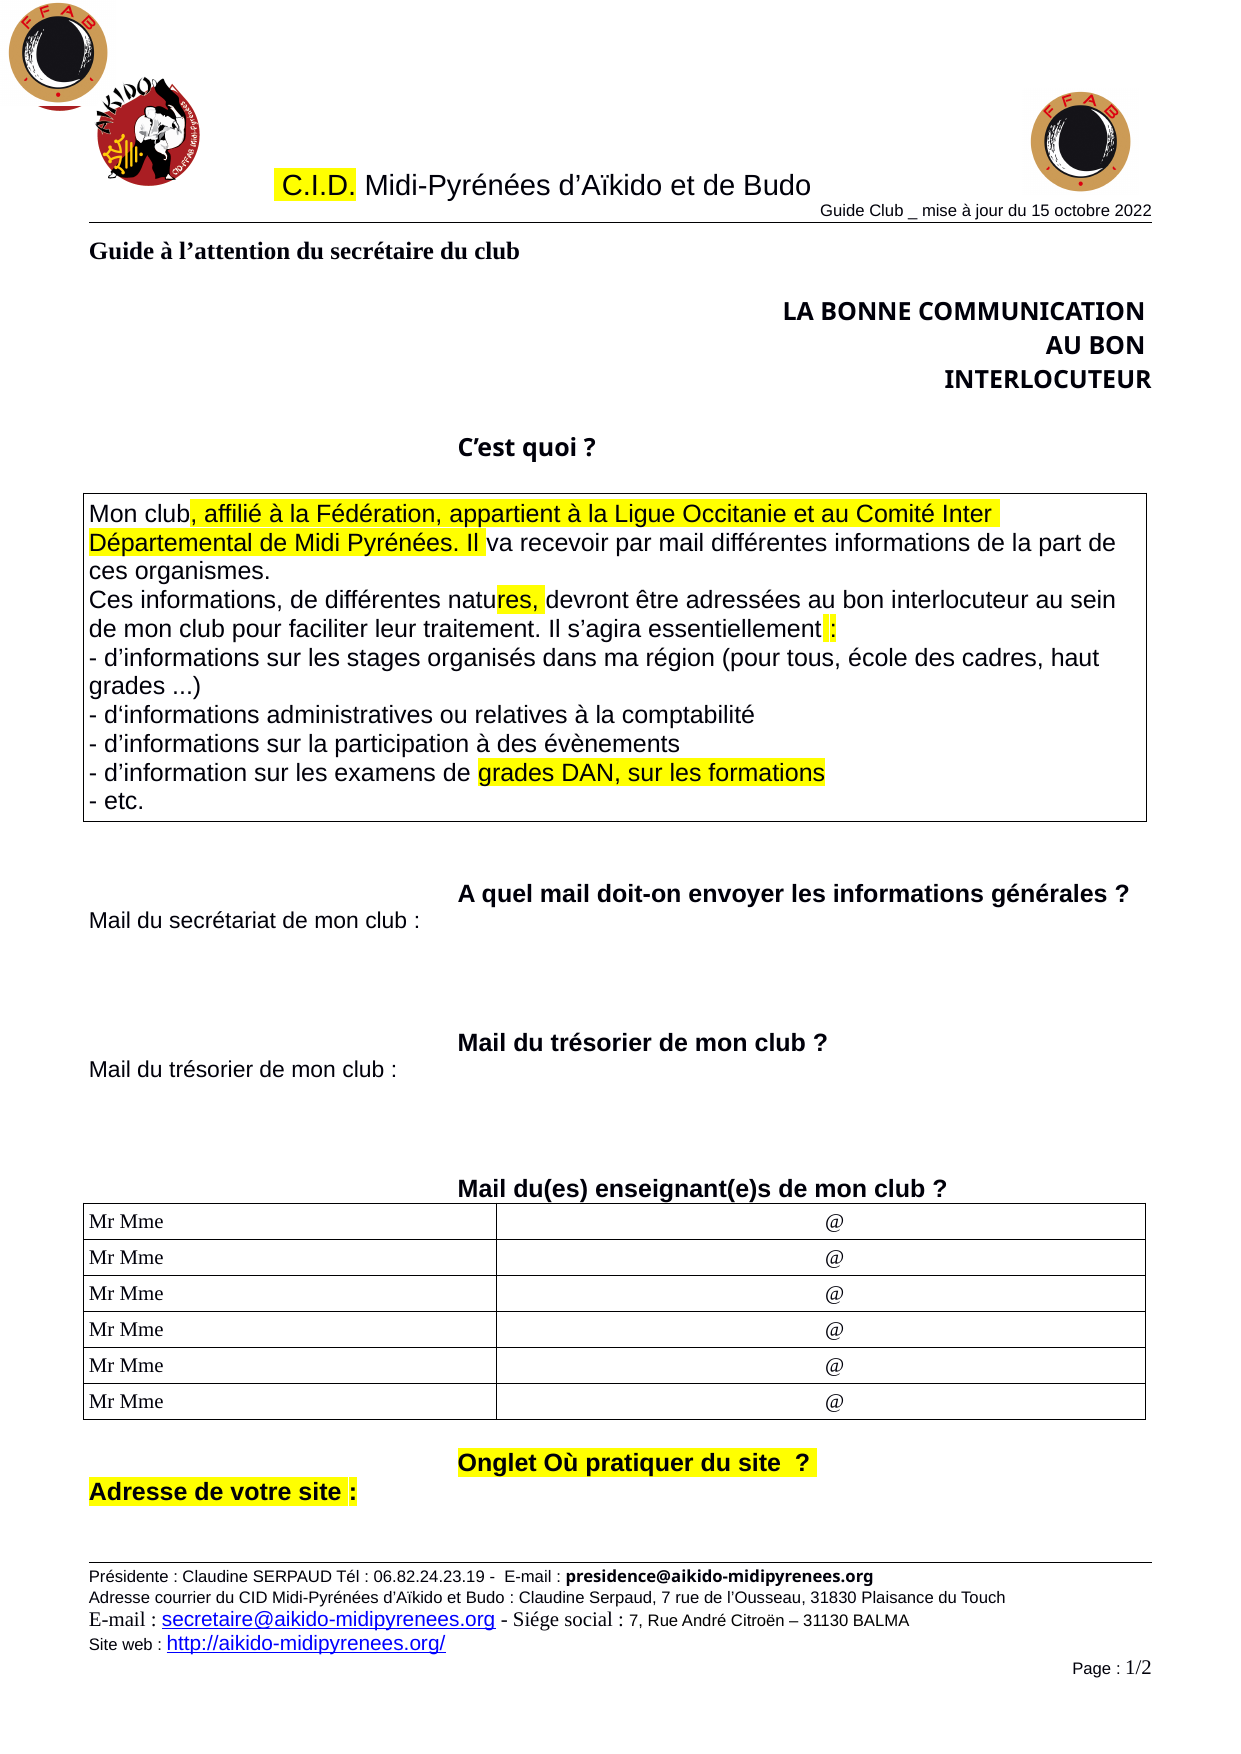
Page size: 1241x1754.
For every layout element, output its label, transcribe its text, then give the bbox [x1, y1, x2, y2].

table_cell @ [497, 1276, 1145, 1311]
text Adresse de votre site : [89, 1477, 1152, 1506]
text Mail du trésorier de mon club : [89, 1056, 1152, 1083]
text A quel mail doit-on envoyer les informations générales ? [89, 879, 1152, 907]
text LA BONNE COMMUNICATION [89, 294, 1152, 328]
text Guide à l’attention du secrétaire du club [89, 236, 1152, 265]
text Onglet Où pratiquer du site ? [89, 1448, 1152, 1477]
table_cell @ [497, 1312, 1145, 1347]
table_cell @ [497, 1348, 1145, 1383]
text C’est quoi ? [89, 430, 1152, 464]
table_cell @ [497, 1240, 1145, 1275]
picture [1022, 88, 1139, 195]
text AU BON [89, 328, 1152, 362]
text Mail du trésorier de mon club ? [89, 1028, 1152, 1056]
table_header Mon club, affilié à la Fédération, appartient à la Ligue Occitanie et au Comité Inter Départemental de Midi Pyrénées. Il va recevoir par mail différentes informations de la part de ces organismes. Ces informations, de différentes natures, devront être adressées au bon interlocuteur au sein de mon club pour faciliter leur traitement. Il s’agira essentiellement : - d’informations sur les stages organisés dans ma région (pour tous, école des cadres, haut grades ...) - d‘informations administratives ou relatives à la comptabilité - d’informations sur la participation à des évènements - d’information sur les examens de grades DAN, sur les formations - etc. [84, 494, 1146, 821]
table_cell Mr Mme [84, 1276, 496, 1311]
table_header Mr Mme [84, 1204, 496, 1239]
table_cell Mr Mme [84, 1240, 496, 1275]
table_cell Mr Mme [84, 1348, 496, 1383]
table_cell Mr Mme [84, 1312, 496, 1347]
text Mail du(es) enseignant(e)s de mon club ? [89, 1174, 1152, 1203]
table_cell @ [497, 1384, 1145, 1419]
text Mail du secrétariat de mon club : [89, 907, 1152, 934]
picture [0, 0, 209, 195]
table_cell Mr Mme [84, 1384, 496, 1419]
text INTERLOCUTEUR [89, 362, 1152, 396]
table_header @ [497, 1204, 1145, 1239]
